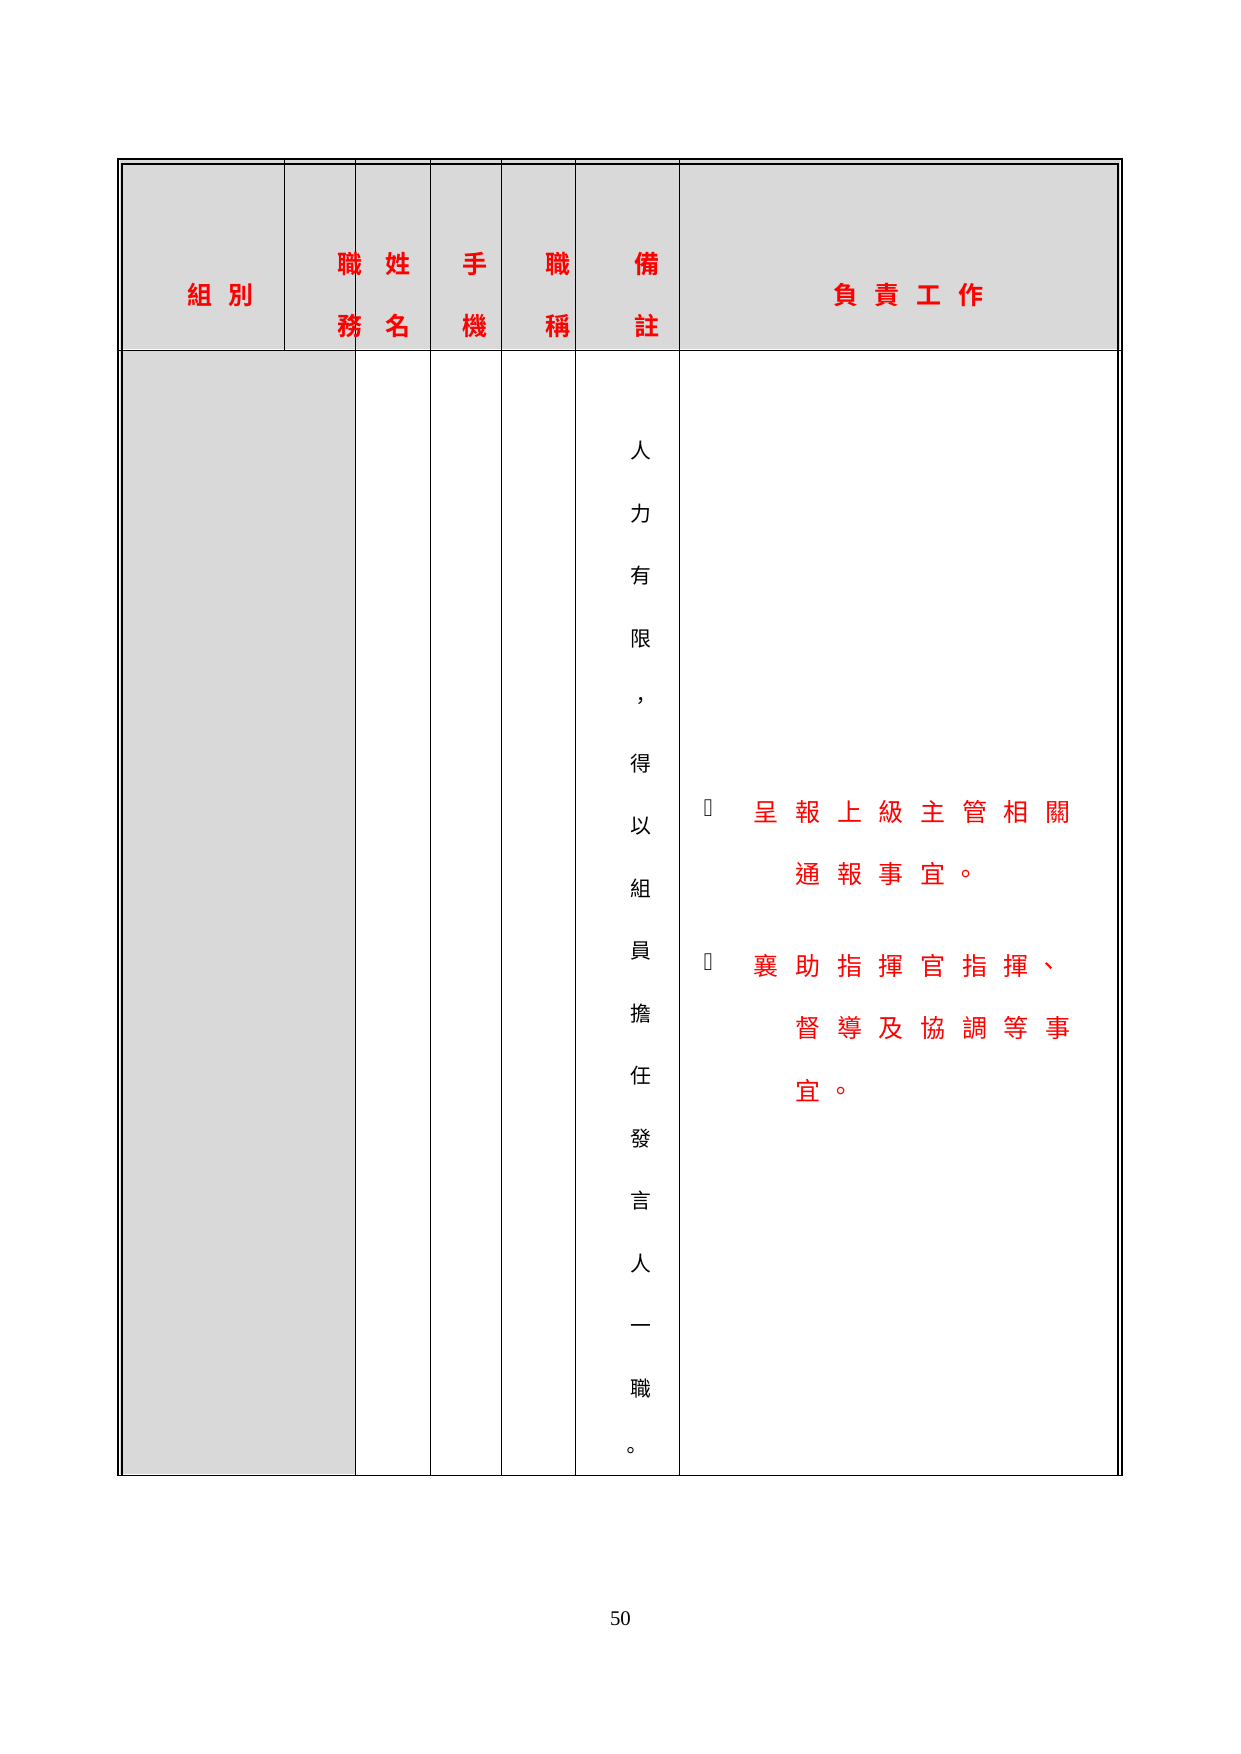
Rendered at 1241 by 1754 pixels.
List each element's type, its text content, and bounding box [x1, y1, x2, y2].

table_header 組別 [120, 160, 284, 349]
table_header 姓名 [356, 165, 430, 349]
table_cell 人力有限，得以組員擔任發言人一職。 [576, 351, 679, 1474]
table_header 手機 [431, 165, 501, 349]
table_header 職務 [285, 165, 355, 349]
table_header 職稱 [502, 165, 575, 349]
table_cell [123, 351, 355, 1474]
table_cell [356, 351, 430, 1474]
table_header 負責工作 [680, 160, 1120, 349]
table_cell [502, 351, 575, 1474]
table_cell 呈報上級主管相關通報事宜。 襄助指揮官指揮、督導及協調等事宜。 [680, 351, 1117, 1474]
table_header 備註 [576, 165, 679, 349]
table_cell [431, 351, 501, 1474]
